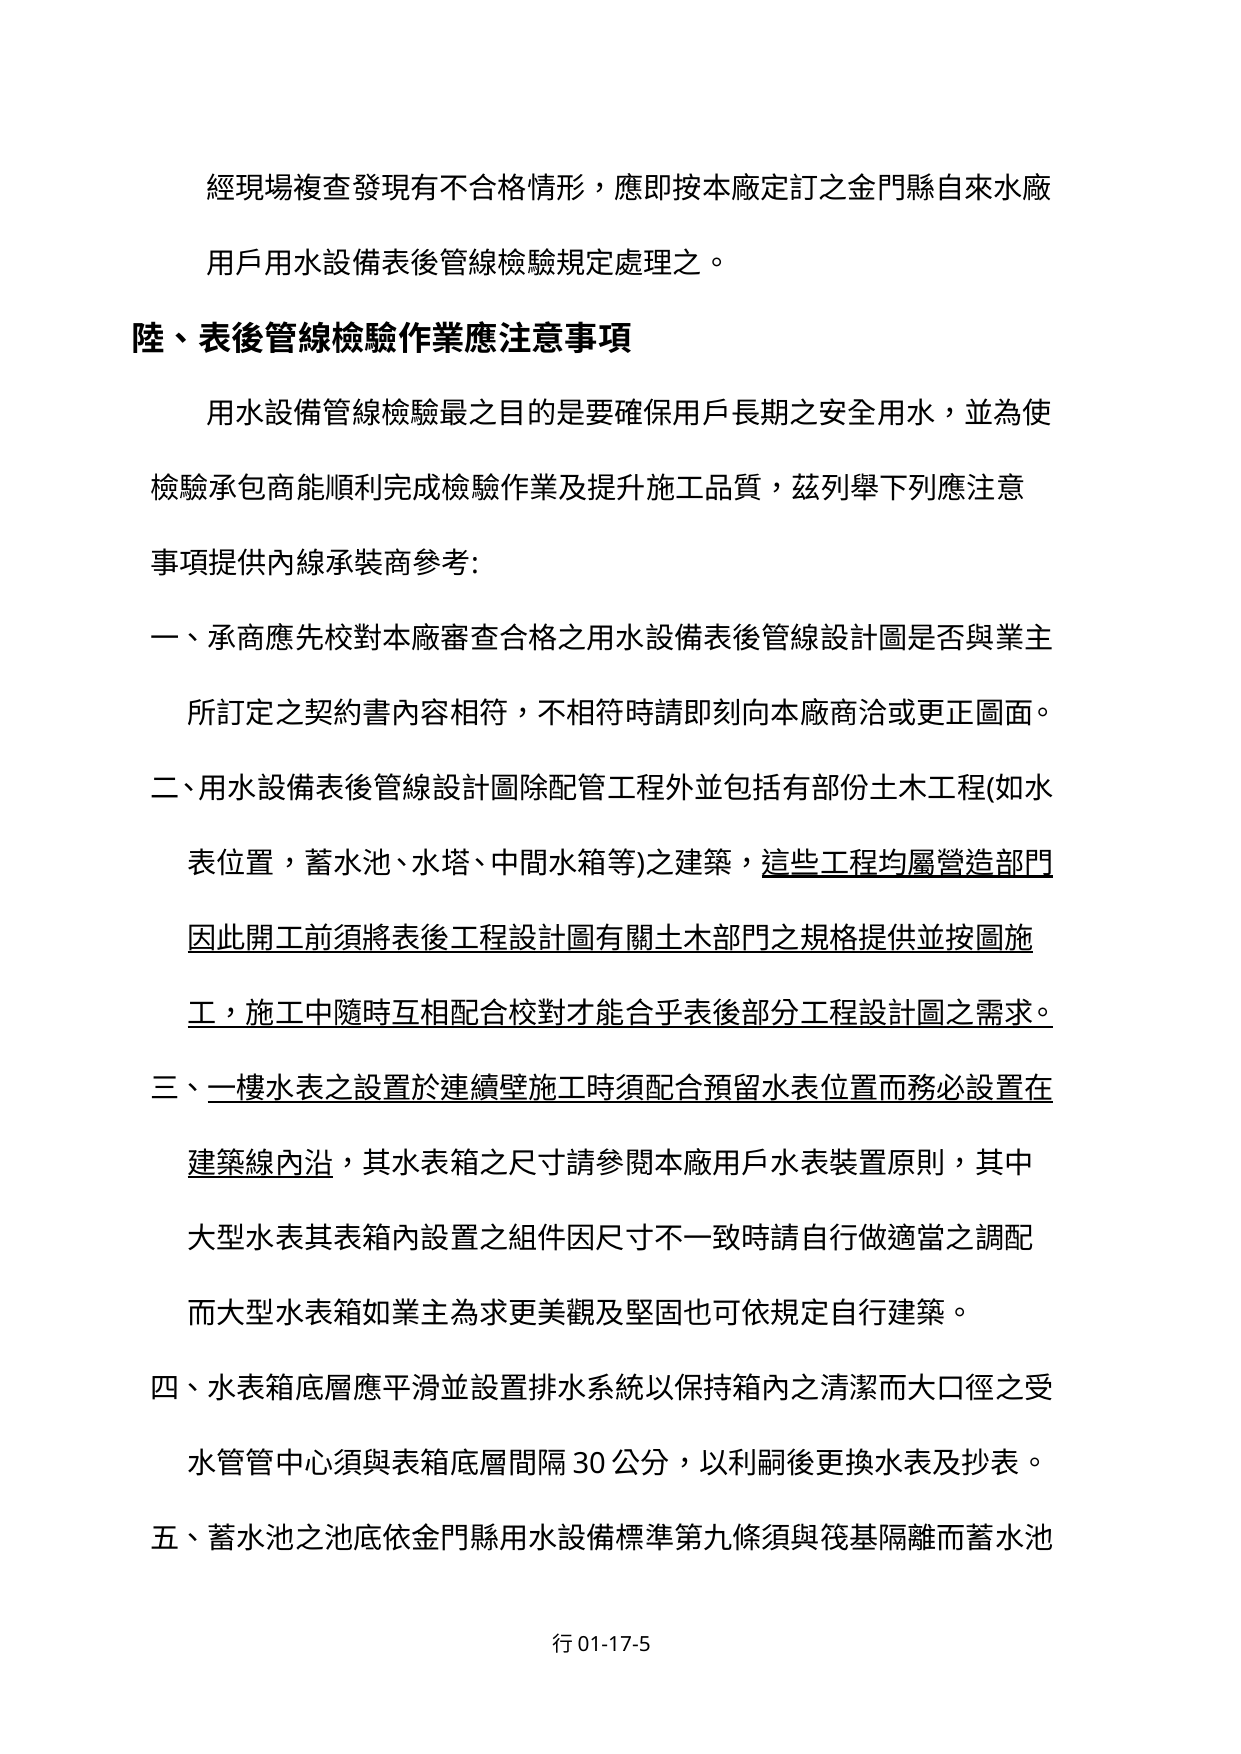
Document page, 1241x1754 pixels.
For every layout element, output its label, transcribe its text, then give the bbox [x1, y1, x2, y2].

text 五、蓄水池之池底依金門縣用水設備標準第九條須與筏基隔離而蓄水池 [150, 1498, 1053, 1573]
text 三、一樓水表之設置於連續壁施工時須配合預留水表位置而務必設置在建築線內沿，其水表箱之尺寸請參閱本廠用戶水表裝置原則，其中大型水表其表箱內設置之組件因尺寸不一致時請自行做適當之調配而大型水表箱如業主為求更美觀及堅固也可依規定自行建築。 [150, 1048, 1053, 1348]
text 用水設備管線檢驗最之目的是要確保用戶長期之安全用水，並為使檢驗承包商能順利完成檢驗作業及提升施工品質，茲列舉下列應注意事項提供內線承裝商參考: [150, 373, 1053, 598]
text 四、水表箱底層應平滑並設置排水系統以保持箱內之清潔而大口徑之受水管管中心須與表箱底層間隔30公分，以利嗣後更換水表及抄表。 [150, 1348, 1053, 1498]
text 經現場複查發現有不合格情形，應即按本廠定訂之金門縣自來水廠用戶用水設備表後管線檢驗規定處理之。 [150, 148, 1053, 298]
text 陸、表後管線檢驗作業應注意事項 [131, 298, 1053, 373]
text 二、用水設備表後管線設計圖除配管工程外並包括有部份土木工程(如水表位置，蓄水池、水塔、中間水箱等)之建築，這些工程均屬營造部門因此開工前須將表後工程設計圖有關土木部門之規格提供並按圖施工，施工中隨時互相配合校對才能合乎表後部分工程設計圖之需求。 [150, 748, 1053, 1048]
text 一、承商應先校對本廠審查合格之用水設備表後管線設計圖是否與業主所訂定之契約書內容相符，不相符時請即刻向本廠商洽或更正圖面。 [150, 598, 1053, 748]
